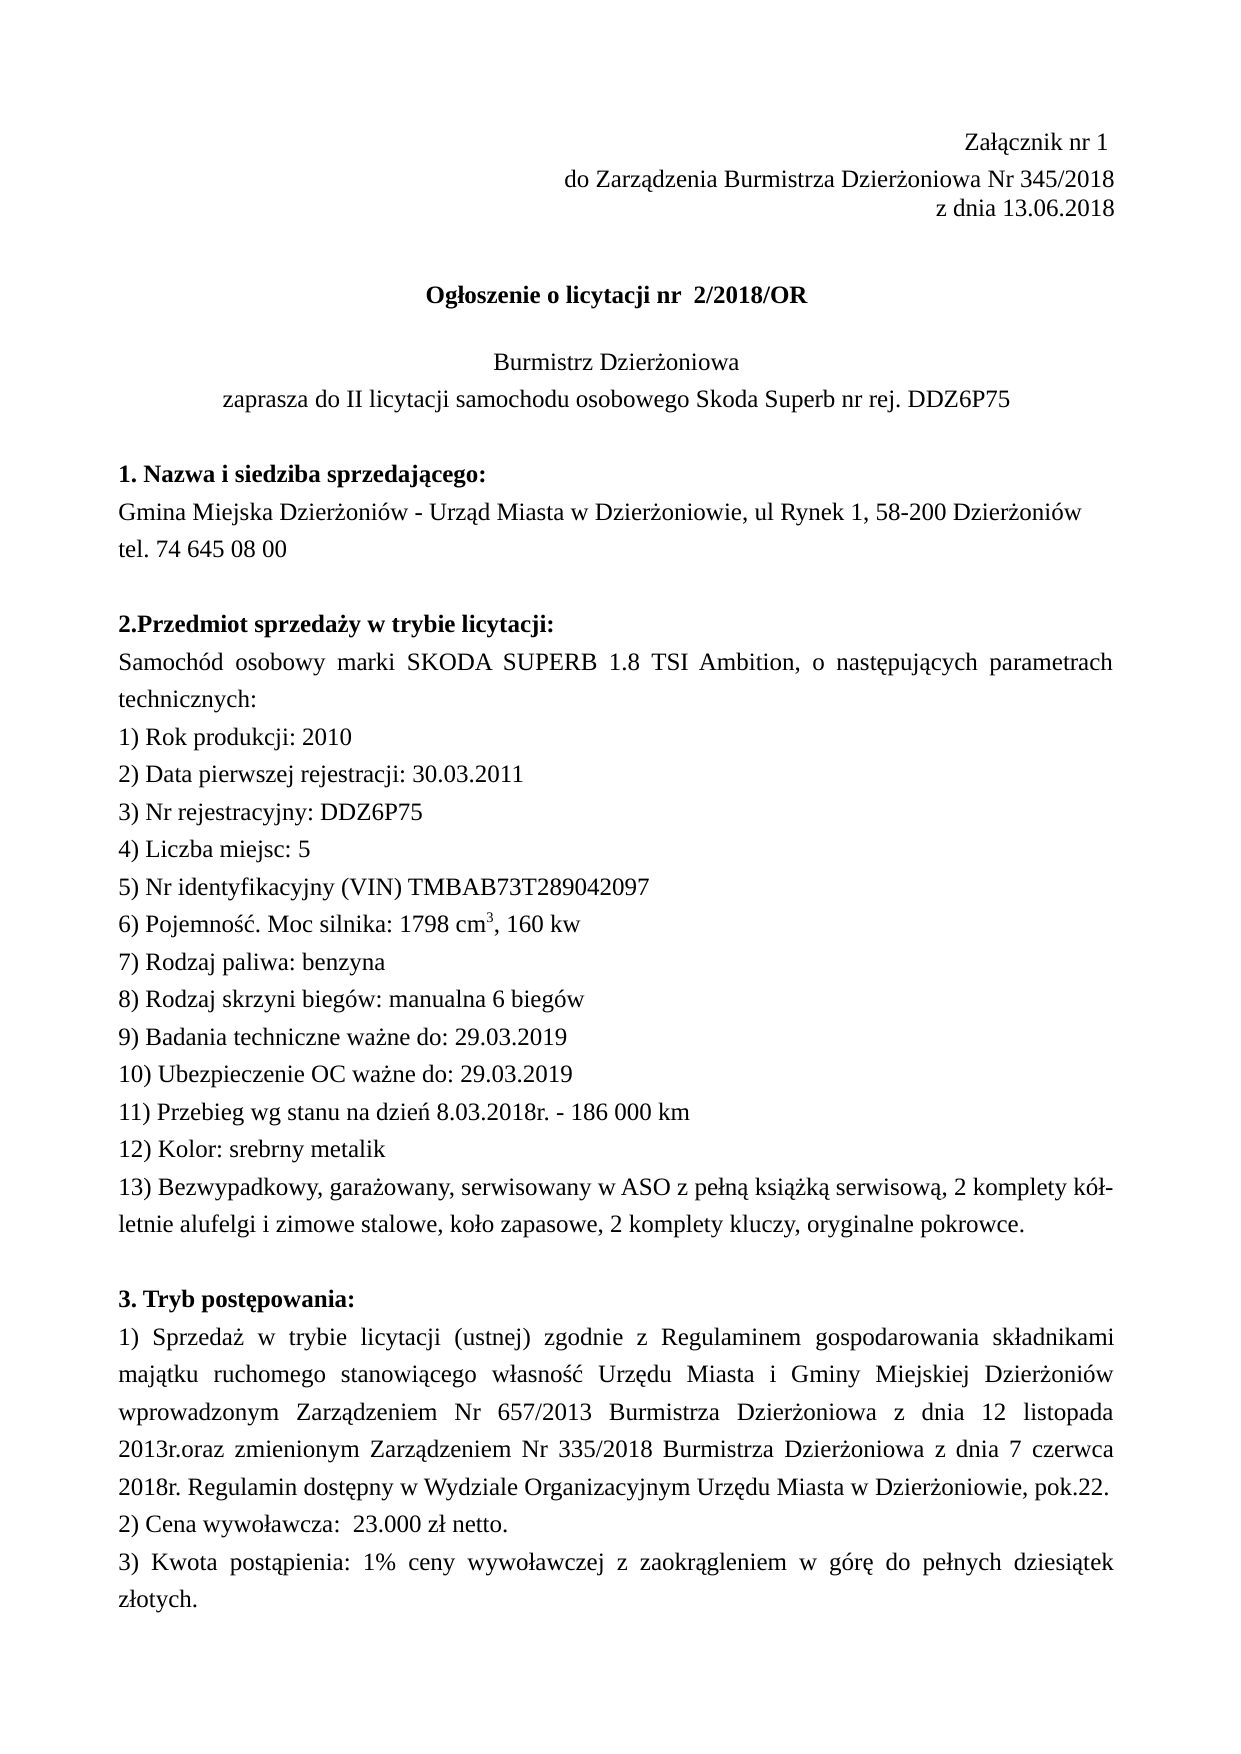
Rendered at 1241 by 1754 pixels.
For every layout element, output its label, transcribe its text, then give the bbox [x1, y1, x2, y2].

text 2.Przedmiot sprzedaży w trybie licytacji: [118, 601, 1114, 638]
text 5) Nr identyfikacyjny (VIN) TMBAB73T289042097 [118, 863, 1114, 901]
text 10) Ubezpieczenie OC ważne do: 29.03.2019 [118, 1051, 1114, 1088]
text 3) Nr rejestracyjny: DDZ6P75 [118, 788, 1114, 826]
text zaprasza do II licytacji samochodu osobowego Skoda Superb nr rej. DDZ6P75 [118, 376, 1114, 413]
text Burmistrz Dzierżoniowa [118, 338, 1114, 376]
text 1) Sprzedaż w trybie licytacji (ustnej) zgodnie z Regulaminem gospodarowania składnikami majątku ruchomego stanowiącego własność Urzędu Miasta i Gminy Miejskiej Dzierżoniów wprowadzonym Zarządzeniem Nr 657/2013 Burmistrza Dzierżoniowa z dnia 12 listopada 2013r.oraz zmienionym Zarządzeniem Nr 335/2018 Burmistrza Dzierżoniowa z dnia 7 czerwca 2018r. Regulamin dostępny w Wydziale Organizacyjnym Urzędu Miasta w Dzierżoniowie, pok.22. [118, 1313, 1114, 1501]
subtitle do Zarządzenia Burmistrza Dzierżoniowa Nr 345/2018 [118, 156, 1114, 193]
text z dnia 13.06.2018 [118, 193, 1114, 222]
text 3. Tryb postępowania: [118, 1276, 1114, 1313]
text 2) Cena wywoławcza: 23.000 zł netto. [118, 1501, 1114, 1538]
text 13) Bezwypadkowy, garażowany, serwisowany w ASO z pełną książką serwisową, 2 komplety kół- letnie alufelgi i zimowe stalowe, koło zapasowe, 2 komplety kluczy, oryginalne pokrowce. [118, 1163, 1114, 1238]
text 12) Kolor: srebrny metalik [118, 1126, 1114, 1163]
text 3) Kwota postąpienia: 1% ceny wywoławczej z zaokrągleniem w górę do pełnych dziesiątek złotych. [118, 1538, 1114, 1613]
text 9) Badania techniczne ważne do: 29.03.2019 [118, 1013, 1114, 1051]
text Samochód osobowy marki SKODA SUPERB 1.8 TSI Ambition, o następujących parametrach technicznych: [118, 638, 1114, 713]
subtitle Ogłoszenie o licytacji nr 2/2018/OR [118, 272, 1114, 309]
text Gmina Miejska Dzierżoniów - Urząd Miasta w Dzierżoniowie, ul Rynek 1, 58-200 Dzierżoniów [118, 488, 1114, 526]
text 4) Liczba miejsc: 5 [118, 826, 1114, 863]
text 1. Nazwa i siedziba sprzedającego: [118, 451, 1114, 488]
text 8) Rodzaj skrzyni biegów: manualna 6 biegów [118, 976, 1114, 1013]
text 1) Rok produkcji: 2010 [118, 713, 1114, 751]
text 6) Pojemność. Moc silnika: 1798 cm3, 160 kw [118, 901, 1114, 938]
text 7) Rodzaj paliwa: benzyna [118, 938, 1114, 976]
text 11) Przebieg wg stanu na dzień 8.03.2018r. - 186 000 km [118, 1088, 1114, 1126]
text tel. 74 645 08 00 [118, 526, 1114, 563]
subtitle Załącznik nr 1 [118, 118, 1114, 156]
text 2) Data pierwszej rejestracji: 30.03.2011 [118, 751, 1114, 788]
